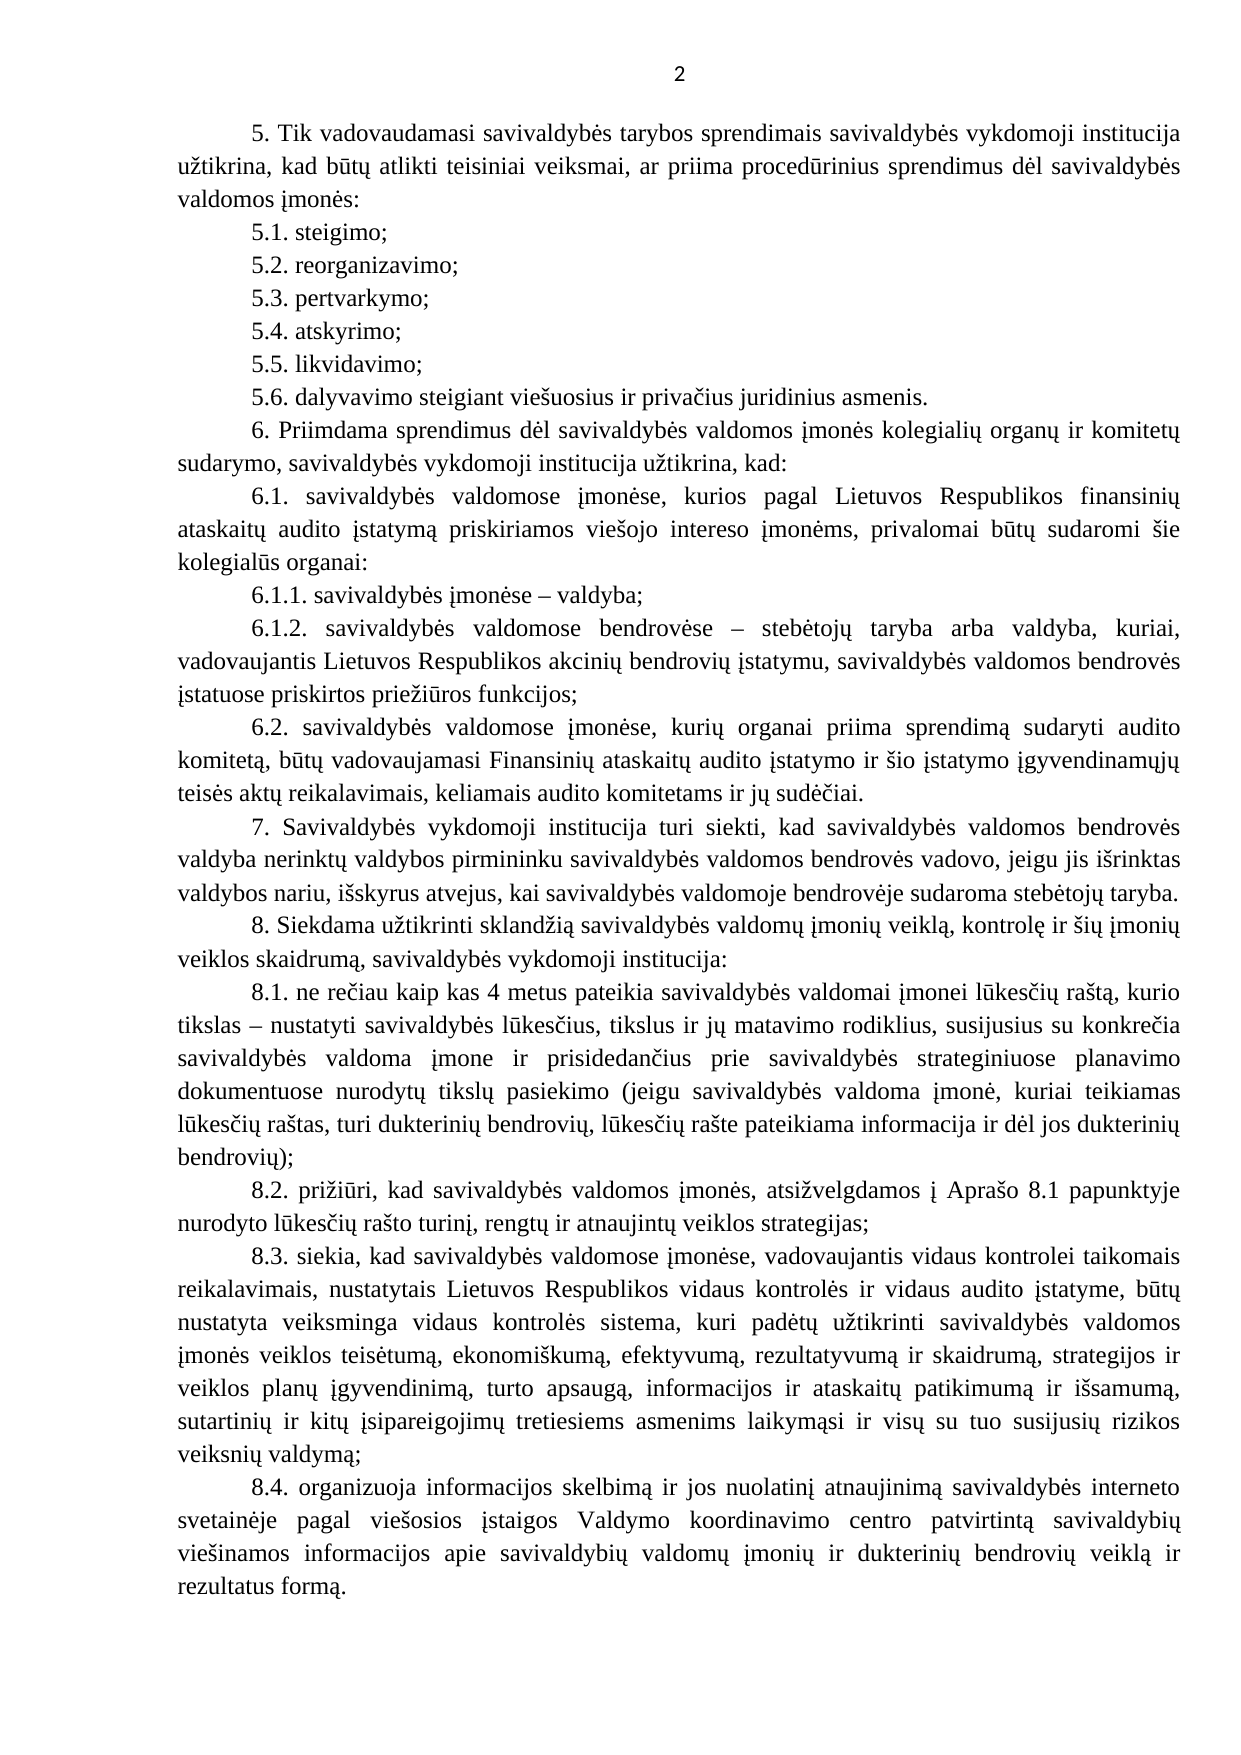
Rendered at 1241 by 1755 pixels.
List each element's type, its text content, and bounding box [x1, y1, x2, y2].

text 6.2. savivaldybės valdomose įmonėse, kurių organai priima sprendimą sudaryti audito komitetą, būtų vadovaujamasi Finansinių ataskaitų audito įstatymo ir šio įstatymo įgyvendinamųjų teisės aktų reikalavimais, keliamais audito komitetams ir jų sudėčiai. [177, 712, 1181, 807]
text 5.2. reorganizavimo; [177, 250, 1181, 279]
text 8.3. siekia, kad savivaldybės valdomose įmonėse, vadovaujantis vidaus kontrolei taikomais reikalavimais, nustatytais Lietuvos Respublikos vidaus kontrolės ir vidaus audito įstatyme, būtų nustatyta veiksminga vidaus kontrolės sistema, kuri padėtų užtikrinti savivaldybės valdomos įmonės veiklos teisėtumą, ekonomiškumą, efektyvumą, rezultatyvumą ir skaidrumą, strategijos ir veiklos planų įgyvendinimą, turto apsaugą, informacijos ir ataskaitų patikimumą ir išsamumą, sutartinių ir kitų įsipareigojimų tretiesiems asmenims laikymąsi ir visų su tuo susijusių rizikos veiksnių valdymą; [177, 1241, 1181, 1468]
text 5.6. dalyvavimo steigiant viešuosius ir privačius juridinius asmenis. [177, 382, 1181, 411]
text 8.1. ne rečiau kaip kas 4 metus pateikia savivaldybės valdomai įmonei lūkesčių raštą, kurio tikslas – nustatyti savivaldybės lūkesčius, tikslus ir jų matavimo rodiklius, susijusius su konkrečia savivaldybės valdoma įmone ir prisidedančius prie savivaldybės strateginiuose planavimo dokumentuose nurodytų tikslų pasiekimo (jeigu savivaldybės valdoma įmonė, kuriai teikiamas lūkesčių raštas, turi dukterinių bendrovių, lūkesčių rašte pateikiama informacija ir dėl jos dukterinių bendrovių); [177, 977, 1181, 1171]
text 6.1.1. savivaldybės įmonėse – valdyba; [177, 580, 1181, 609]
text 6. Priimdama sprendimus dėl savivaldybės valdomos įmonės kolegialių organų ir komitetų sudarymo, savivaldybės vykdomoji institucija užtikrina, kad: [177, 415, 1181, 477]
text 8. Siekdama užtikrinti sklandžią savivaldybės valdomų įmonių veiklą, kontrolę ir šių įmonių veiklos skaidrumą, savivaldybės vykdomoji institucija: [177, 911, 1181, 972]
text 5.4. atskyrimo; [177, 316, 1181, 345]
text 7. Savivaldybės vykdomoji institucija turi siekti, kad savivaldybės valdomos bendrovės valdyba nerinktų valdybos pirmininku savivaldybės valdomos bendrovės vadovo, jeigu jis išrinktas valdybos nariu, išskyrus atvejus, kai savivaldybės valdomoje bendrovėje sudaroma stebėtojų taryba. [177, 812, 1181, 906]
text 5.3. pertvarkymo; [177, 283, 1181, 312]
text 5.1. steigimo; [177, 217, 1181, 246]
text 6.1. savivaldybės valdomose įmonėse, kurios pagal Lietuvos Respublikos finansinių ataskaitų audito įstatymą priskiriamos viešojo intereso įmonėms, privalomai būtų sudaromi šie kolegialūs organai: [177, 481, 1181, 576]
text 5.5. likvidavimo; [177, 349, 1181, 378]
text 8.2. prižiūri, kad savivaldybės valdomos įmonės, atsižvelgdamos į Aprašo 8.1 papunktyje nurodyto lūkesčių rašto turinį, rengtų ir atnaujintų veiklos strategijas; [177, 1175, 1181, 1237]
text 8.4. organizuoja informacijos skelbimą ir jos nuolatinį atnaujinimą savivaldybės interneto svetainėje pagal viešosios įstaigos Valdymo koordinavimo centro patvirtintą savivaldybių viešinamos informacijos apie savivaldybių valdomų įmonių ir dukterinių bendrovių veiklą ir rezultatus formą. [177, 1472, 1181, 1600]
text 6.1.2. savivaldybės valdomose bendrovėse – stebėtojų taryba arba valdyba, kuriai, vadovaujantis Lietuvos Respublikos akcinių bendrovių įstatymu, savivaldybės valdomos bendrovės įstatuose priskirtos priežiūros funkcijos; [177, 613, 1181, 708]
text 5. Tik vadovaudamasi savivaldybės tarybos sprendimais savivaldybės vykdomoji institucija užtikrina, kad būtų atlikti teisiniai veiksmai, ar priima procedūrinius sprendimus dėl savivaldybės valdomos įmonės: [177, 118, 1181, 213]
